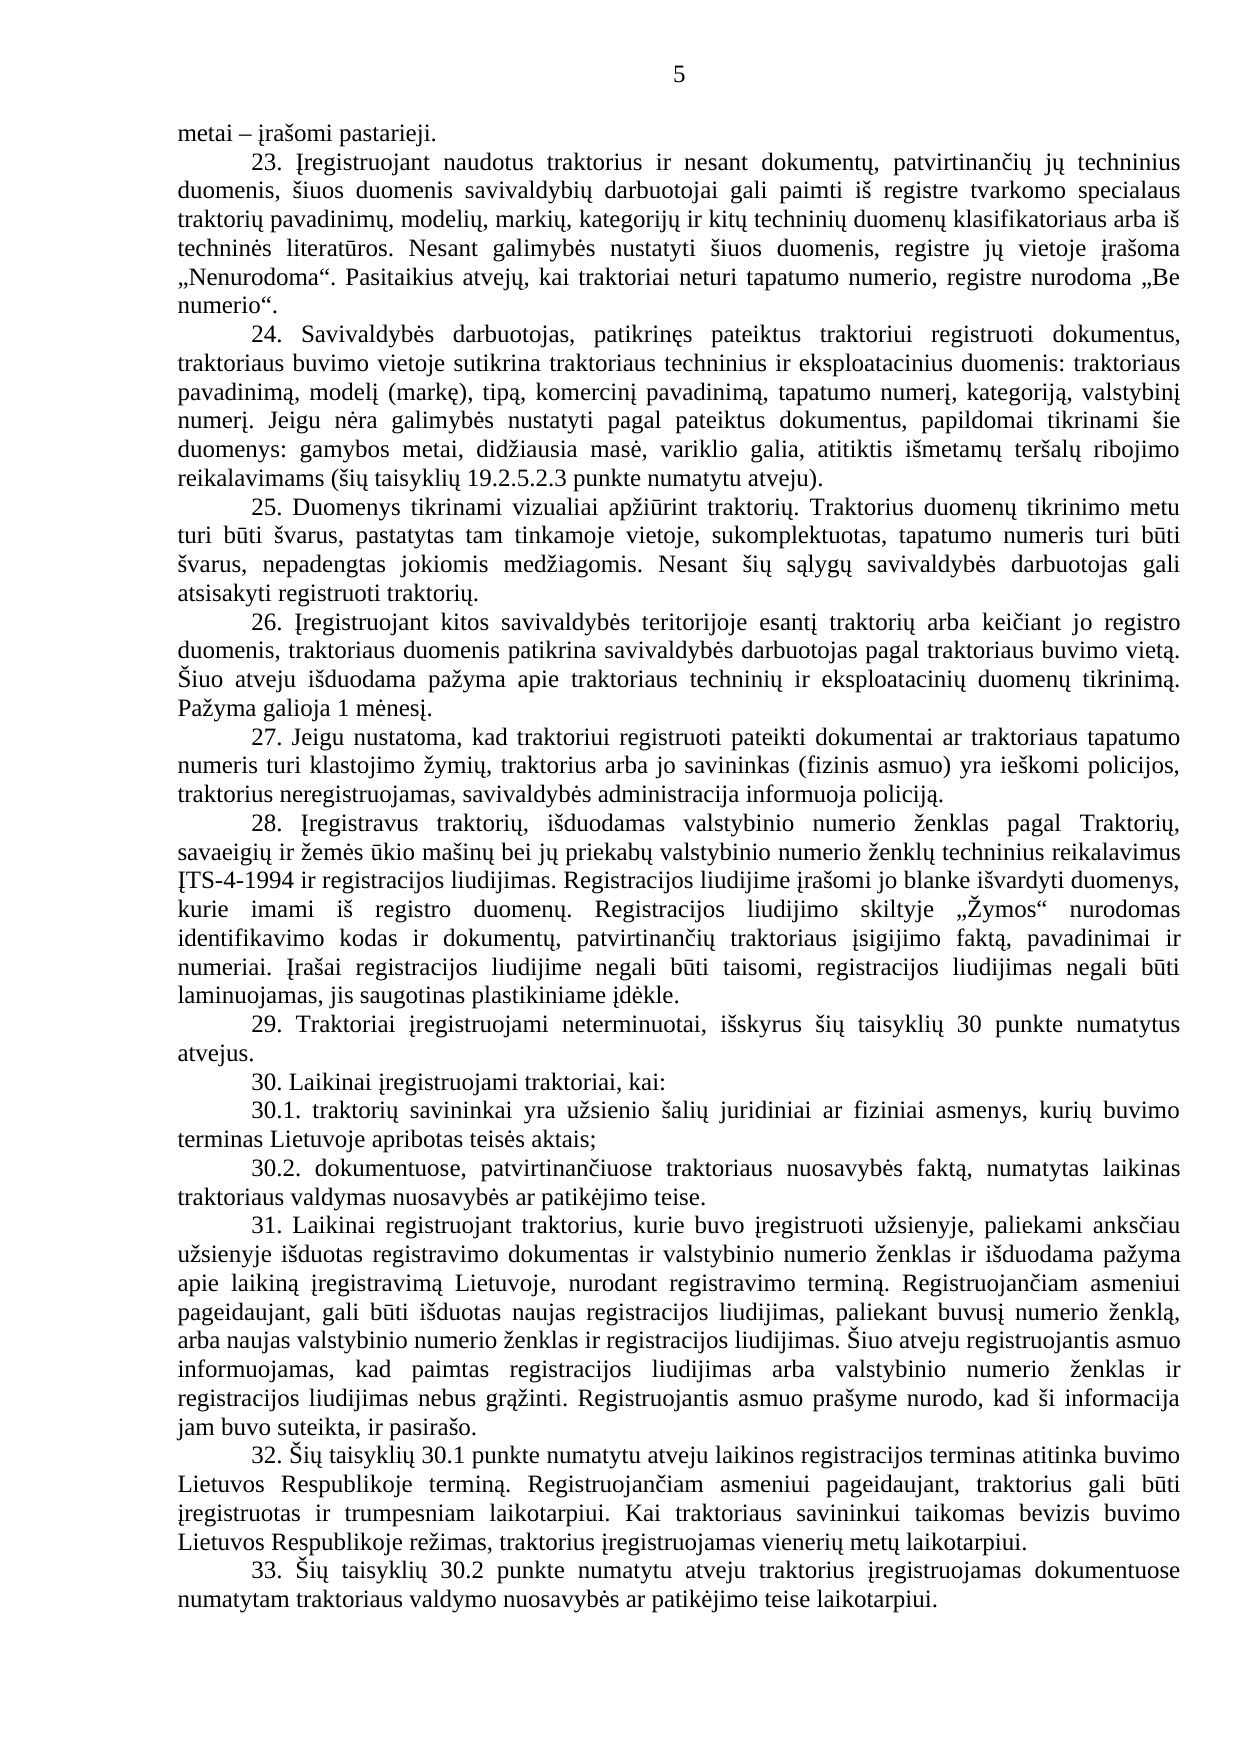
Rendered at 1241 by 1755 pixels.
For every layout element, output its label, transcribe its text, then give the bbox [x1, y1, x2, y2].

text 32. Šių taisyklių 30.1 punkte numatytu atveju laikinos registracijos terminas atitinka buvimo Lietuvos Respublikoje terminą. Registruojančiam asmeniui pageidaujant, traktorius gali būti įregistruotas ir trumpesniam laikotarpiui. Kai traktoriaus savininkui taikomas bevizis buvimo Lietuvos Respublikoje režimas, traktorius įregistruojamas vienerių metų laikotarpiui. [177, 1441, 1181, 1556]
text 26. Įregistruojant kitos savivaldybės teritorijoje esantį traktorių arba keičiant jo registro duomenis, traktoriaus duomenis patikrina savivaldybės darbuotojas pagal traktoriaus buvimo vietą. Šiuo atveju išduodama pažyma apie traktoriaus techninių ir eksploatacinių duomenų tikrinimą. Pažyma galioja 1 mėnesį. [177, 607, 1181, 722]
text 28. Įregistravus traktorių, išduodamas valstybinio numerio ženklas pagal Traktorių, savaeigių ir žemės ūkio mašinų bei jų priekabų valstybinio numerio ženklų techninius reikalavimus ĮTS-4-1994 ir registracijos liudijimas. Registracijos liudijime įrašomi jo blanke išvardyti duomenys, kurie imami iš registro duomenų. Registracijos liudijimo skiltyje „Žymos“ nurodomas identifikavimo kodas ir dokumentų, patvirtinančių traktoriaus įsigijimo faktą, pavadinimai ir numeriai. Įrašai registracijos liudijime negali būti taisomi, registracijos liudijimas negali būti laminuojamas, jis saugotinas plastikiniame įdėkle. [177, 808, 1181, 1009]
text 23. Įregistruojant naudotus traktorius ir nesant dokumentų, patvirtinančių jų techninius duomenis, šiuos duomenis savivaldybių darbuotojai gali paimti iš registre tvarkomo specialaus traktorių pavadinimų, modelių, markių, kategorijų ir kitų techninių duomenų klasifikatoriaus arba iš techninės literatūros. Nesant galimybės nustatyti šiuos duomenis, registre jų vietoje įrašoma „Nenurodoma“. Pasitaikius atvejų, kai traktoriai neturi tapatumo numerio, registre nurodoma „Be numerio“. [177, 147, 1181, 319]
text 29. Traktoriai įregistruojami neterminuotai, išskyrus šių taisyklių 30 punkte numatytus atvejus. [177, 1009, 1181, 1067]
text 30.1. traktorių savininkai yra užsienio šalių juridiniai ar fiziniai asmenys, kurių buvimo terminas Lietuvoje apribotas teisės aktais; [177, 1096, 1181, 1153]
text 25. Duomenys tikrinami vizualiai apžiūrint traktorių. Traktorius duomenų tikrinimo metu turi būti švarus, pastatytas tam tinkamoje vietoje, sukomplektuotas, tapatumo numeris turi būti švarus, nepadengtas jokiomis medžiagomis. Nesant šių sąlygų savivaldybės darbuotojas gali atsisakyti registruoti traktorių. [177, 492, 1181, 607]
text 33. Šių taisyklių 30.2 punkte numatytu atveju traktorius įregistruojamas dokumentuose numatytam traktoriaus valdymo nuosavybės ar patikėjimo teise laikotarpiui. [177, 1556, 1181, 1613]
text 27. Jeigu nustatoma, kad traktoriui registruoti pateikti dokumentai ar traktoriaus tapatumo numeris turi klastojimo žymių, traktorius arba jo savininkas (fizinis asmuo) yra ieškomi policijos, traktorius neregistruojamas, savivaldybės administracija informuoja policiją. [177, 722, 1181, 808]
text 30.2. dokumentuose, patvirtinančiuose traktoriaus nuosavybės faktą, numatytas laikinas traktoriaus valdymas nuosavybės ar patikėjimo teise. [177, 1153, 1181, 1211]
text metai – įrašomi pastarieji. [177, 118, 1181, 147]
text 31. Laikinai registruojant traktorius, kurie buvo įregistruoti užsienyje, paliekami anksčiau užsienyje išduotas registravimo dokumentas ir valstybinio numerio ženklas ir išduodama pažyma apie laikiną įregistravimą Lietuvoje, nurodant registravimo terminą. Registruojančiam asmeniui pageidaujant, gali būti išduotas naujas registracijos liudijimas, paliekant buvusį numerio ženklą, arba naujas valstybinio numerio ženklas ir registracijos liudijimas. Šiuo atveju registruojantis asmuo informuojamas, kad paimtas registracijos liudijimas arba valstybinio numerio ženklas ir registracijos liudijimas nebus grąžinti. Registruojantis asmuo prašyme nurodo, kad ši informacija jam buvo suteikta, ir pasirašo. [177, 1211, 1181, 1441]
text 24. Savivaldybės darbuotojas, patikrinęs pateiktus traktoriui registruoti dokumentus, traktoriaus buvimo vietoje sutikrina traktoriaus techninius ir eksploatacinius duomenis: traktoriaus pavadinimą, modelį (markę), tipą, komercinį pavadinimą, tapatumo numerį, kategoriją, valstybinį numerį. Jeigu nėra galimybės nustatyti pagal pateiktus dokumentus, papildomai tikrinami šie duomenys: gamybos metai, didžiausia masė, variklio galia, atitiktis išmetamų teršalų ribojimo reikalavimams (šių taisyklių 19.2.5.2.3 punkte numatytu atveju). [177, 319, 1181, 492]
text 30. Laikinai įregistruojami traktoriai, kai: [177, 1067, 1181, 1096]
